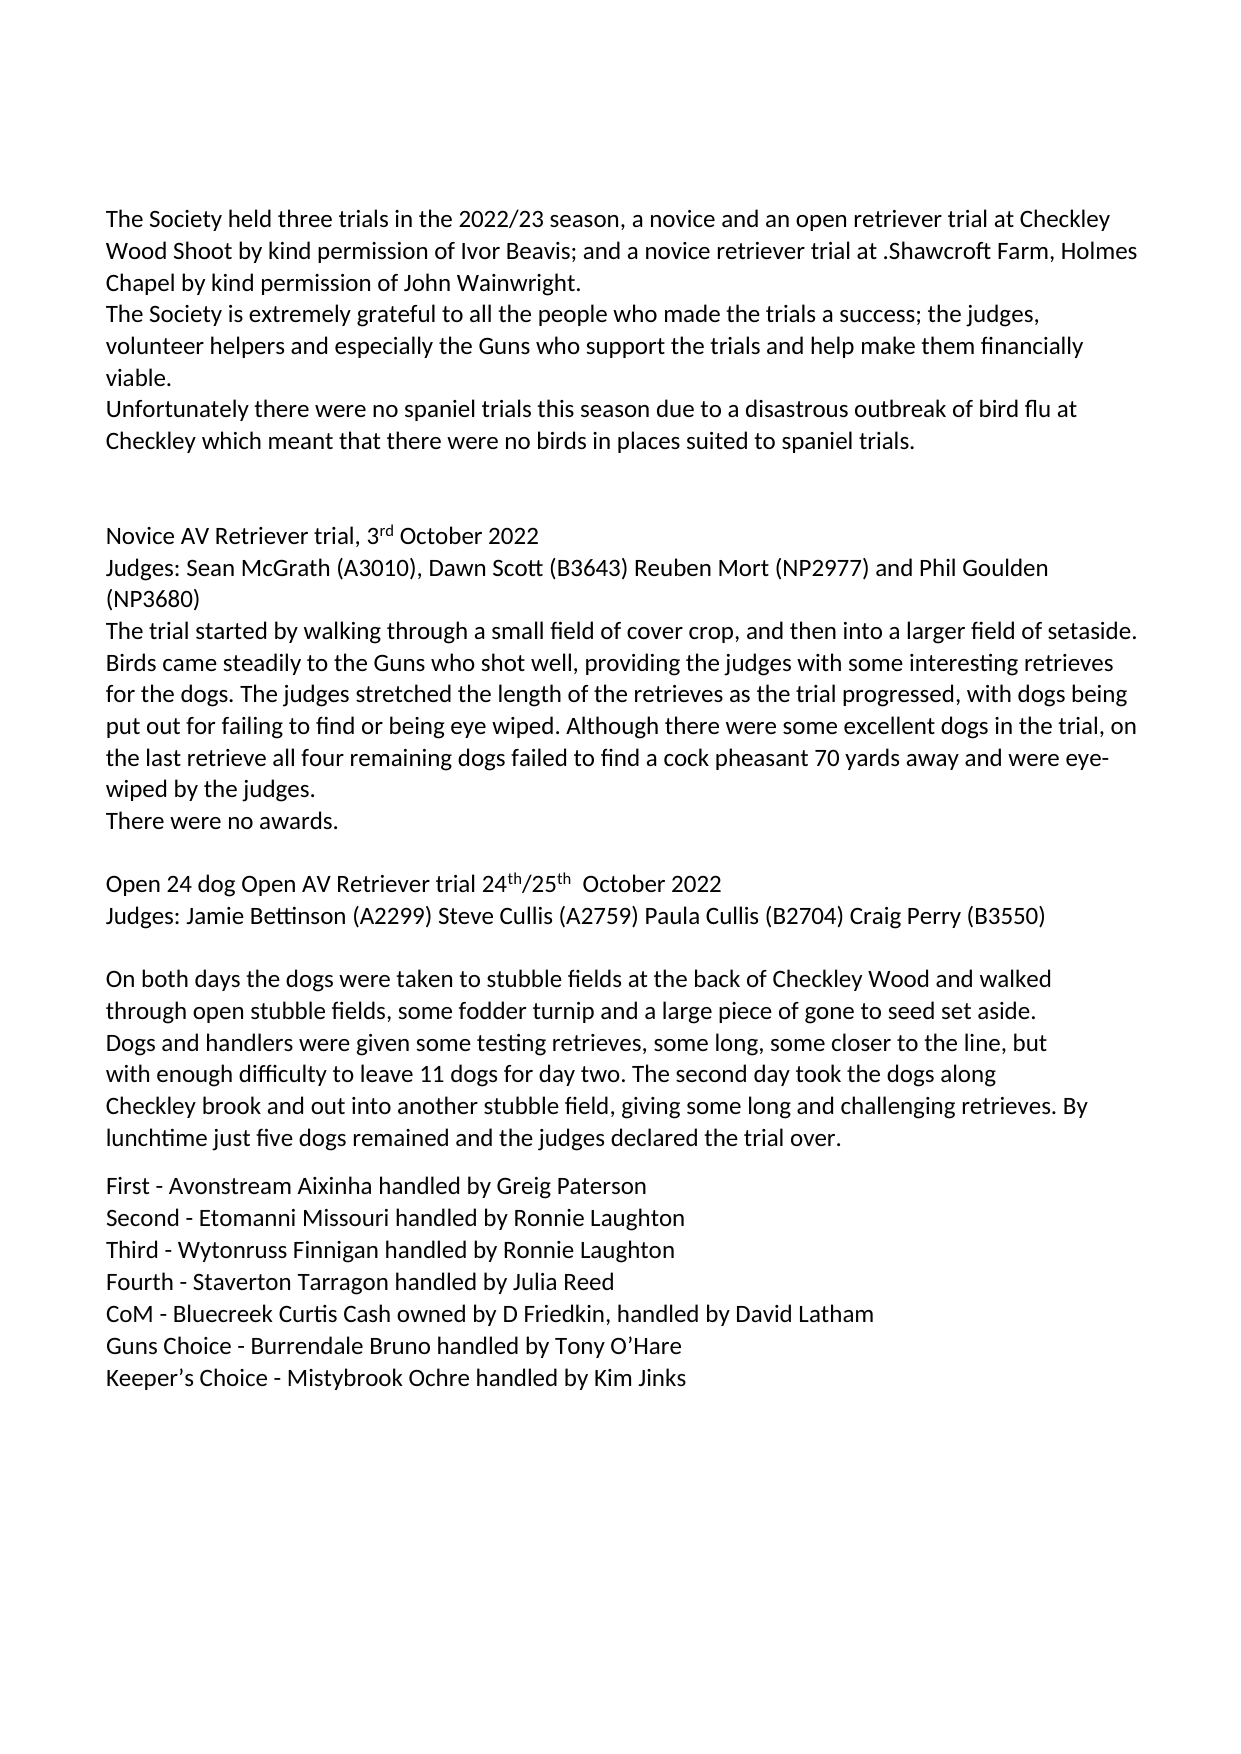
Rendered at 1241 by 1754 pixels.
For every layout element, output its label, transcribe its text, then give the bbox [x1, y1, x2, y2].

text Unfortunately there were no spaniel trials this season due to a disastrous outbreak of bird flu at Checkley which meant that there were no birds in places suited to spaniel trials. [106, 394, 1139, 456]
text Novice AV Retriever trial, 3rd October 2022 [106, 520, 1139, 551]
text Second - Etomanni Missouri handled by Ronnie Laughton [106, 1202, 1090, 1233]
text CoM - Bluecreek Curtis Cash owned by D Friedkin, handled by David Latham [106, 1298, 1090, 1329]
text First - Avonstream Aixinha handled by Greig Paterson [106, 1170, 1090, 1201]
text Fourth - Staverton Tarragon handled by Julia Reed [106, 1266, 1090, 1297]
text There were no awards. [106, 805, 1139, 836]
text Guns Choice - Burrendale Bruno handled by Tony O’Hare [106, 1330, 1090, 1361]
text On both days the dogs were taken to stubble fields at the back of Checkley Wood and walked through open stubble fields, some fodder turnip and a large piece of gone to seed set aside. Dogs and handlers were given some testing retrieves, some long, some closer to the line, but with enough difficulty to leave 11 dogs for day two. The second day took the dogs along Checkley brook and out into another stubble field, giving some long and challenging retrieves. By lunchtime just five dogs remained and the judges declared the trial over. [106, 964, 1090, 1152]
text Judges: Sean McGrath (A3010), Dawn Scott (B3643) Reuben Mort (NP2977) and Phil Goulden (NP3680) [106, 552, 1139, 614]
text The Society held three trials in the 2022/23 season, a novice and an open retriever trial at Checkley Wood Shoot by kind permission of Ivor Beavis; and a novice retriever trial at .Shawcroft Farm, Holmes Chapel by kind permission of John Wainwright. [106, 204, 1139, 297]
text The trial started by walking through a small field of cover crop, and then into a larger field of setaside. Birds came steadily to the Guns who shot well, providing the judges with some interesting retrieves for the dogs. The judges stretched the length of the retrieves as the trial progressed, with dogs being put out for failing to find or being eye wiped. Although there were some excellent dogs in the trial, on the last retrieve all four remaining dogs failed to find a cock pheasant 70 yards away and were eye-wiped by the judges. [106, 615, 1139, 804]
text Third - Wytonruss Finnigan handled by Ronnie Laughton [106, 1234, 1090, 1265]
text Open 24 dog Open AV Retriever trial 24th/25th October 2022 [106, 869, 1139, 899]
text Judges: Jamie Bettinson (A2299) Steve Cullis (A2759) Paula Cullis (B2704) Craig Perry (B3550) [106, 900, 1139, 931]
text Keeper’s Choice - Mistybrook Ochre handled by Kim Jinks [106, 1362, 1090, 1393]
text The Society is extremely grateful to all the people who made the trials a success; the judges, volunteer helpers and especially the Guns who support the trials and help make them financially viable. [106, 299, 1139, 392]
